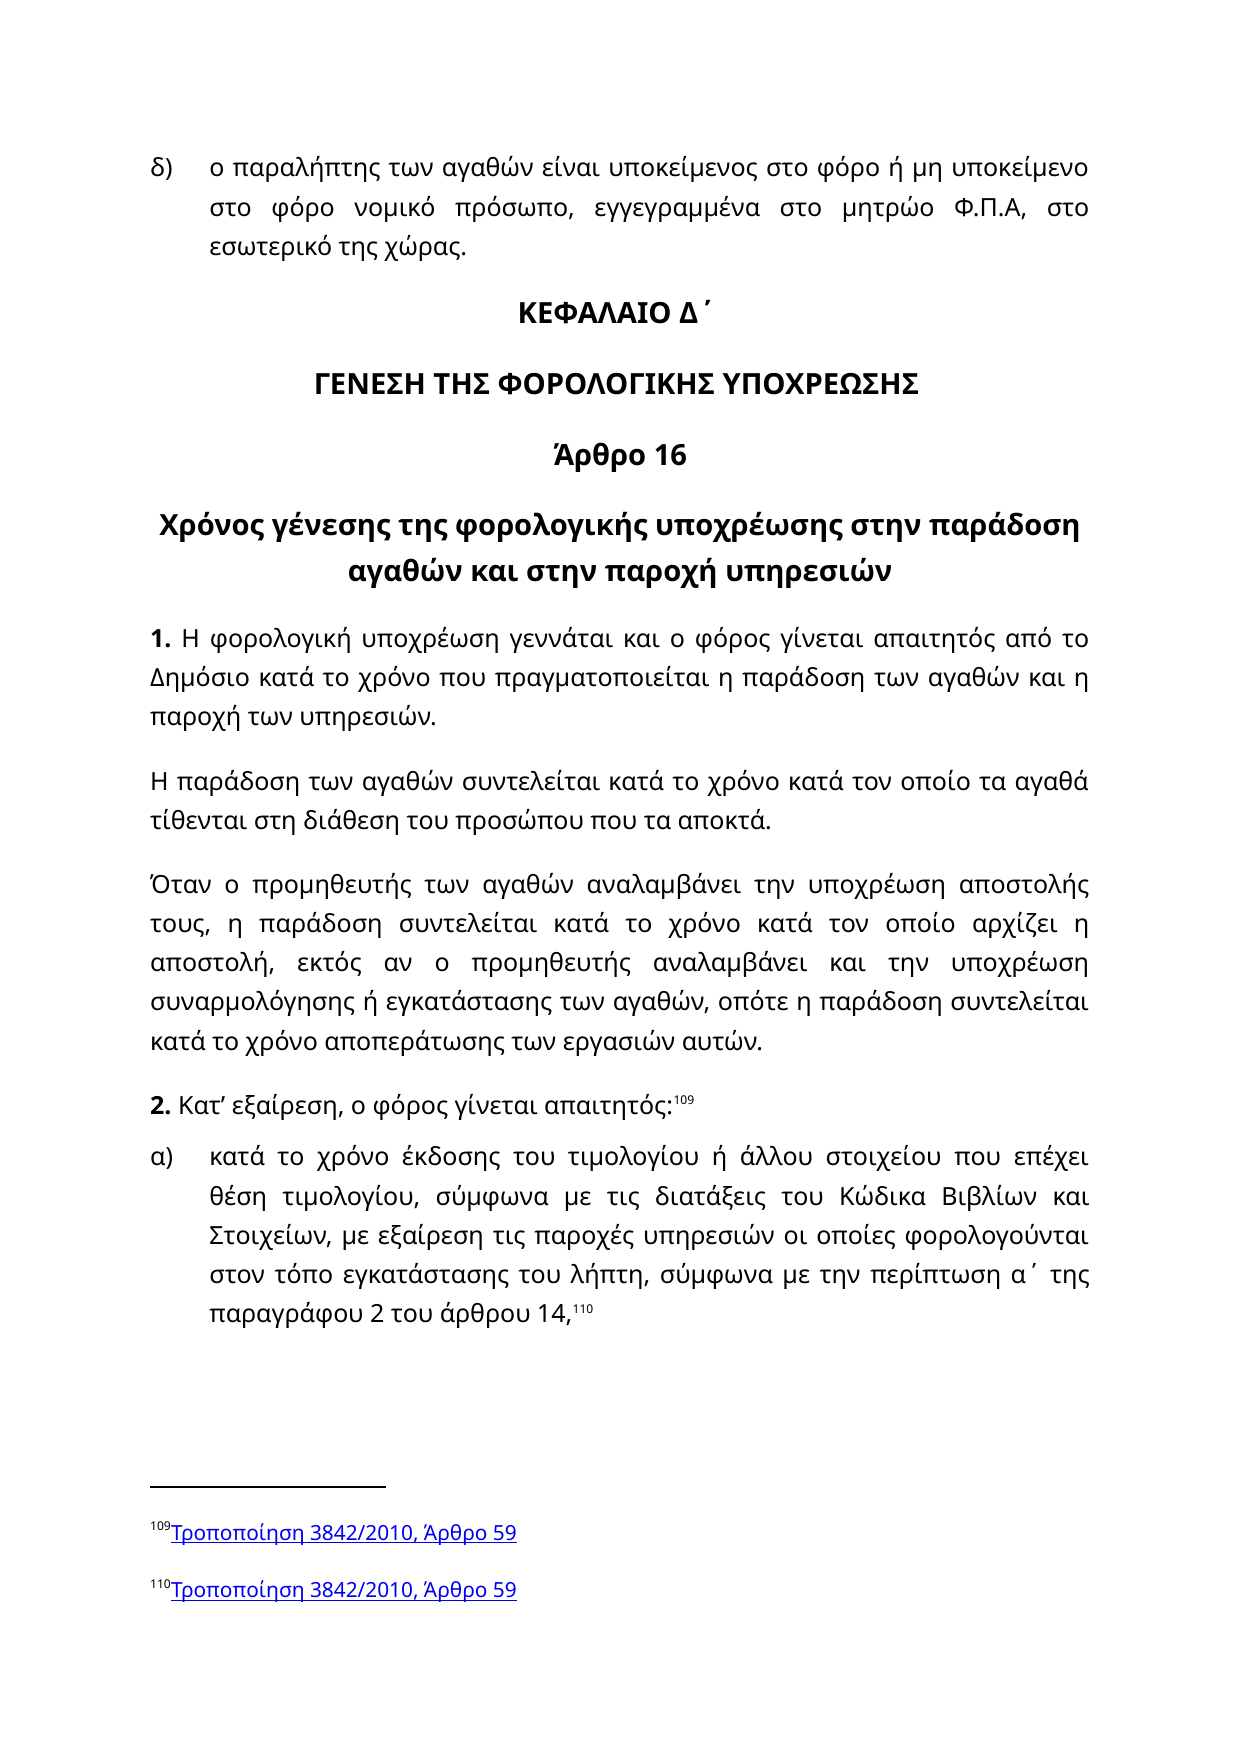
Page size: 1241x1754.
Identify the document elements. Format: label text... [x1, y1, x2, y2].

subtitle ΚΕΦΑΛΑΙΟ Δ΄ [150, 292, 1090, 332]
text Όταν ο προμηθευτής των αγαθών αναλαμβάνει την υποχρέωση αποστολής τους, η παράδοση συντελείται κατά το χρόνο κατά τον οποίο αρχίζει η αποστολή, εκτός αν ο προμηθευτής αναλαμβάνει και την υποχρέωση συναρμολόγησης ή εγκατάστασης των αγαθών, οπότε η παράδοση συντελείται κατά το χρόνο αποπεράτωσης των εργασιών αυτών. [150, 866, 1090, 1057]
subtitle ΓΕΝΕΣΗ ΤΗΣ ΦΟΡΟΛΟΓΙΚΗΣ ΥΠΟΧΡΕΩΣΗΣ [150, 363, 1090, 403]
text Η παράδοση των αγαθών συντελείται κατά το χρόνο κατά τον οποίο τα αγαθά τίθενται στη διάθεση του προσώπου που τα αποκτά. [150, 763, 1090, 836]
text 1. Η φορολογική υποχρέωση γεννάται και ο φόρος γίνεται απαιτητός από το Δημόσιο κατά το χρόνο που πραγματοποιείται η παράδοση των αγαθών και η παροχή των υπηρεσιών. [150, 621, 1090, 733]
list δ) ο παραλήπτης των αγαθών είναι υποκείμενος στο φόρο ή μη υποκείμενο στο φόρο νομικό πρόσωπο, εγγεγραμμένα στο μητρώο Φ.Π.Α, στο εσωτερικό της χώρας. [150, 150, 1090, 262]
text Τροποποίηση 3842/2010, Άρθρο 59 [150, 1518, 1090, 1546]
subtitle Χρόνος γένεσης της φορολογικής υποχρέωσης στην παράδοση αγαθών και στην παροχή υπηρεσιών [150, 504, 1090, 590]
text 2. Κατ’ εξαίρεση, ο φόρος γίνεται απαιτητός: [150, 1087, 1090, 1121]
list α) κατά το χρόνο έκδοσης του τιμολογίου ή άλλου στοιχείου που επέχει θέση τιμολογίου, σύμφωνα με τις διατάξεις του Κώδικα Βιβλίων και Στοιχείων, με εξαίρεση τις παροχές υπηρεσιών οι οποίες φορολογούνται στον τόπο εγκατάστασης του λήπτη, σύμφωνα με την περίπτωση α΄ της παραγράφου 2 του άρθρου 14, [150, 1139, 1090, 1330]
text Τροποποίηση 3842/2010, Άρθρο 59 [150, 1576, 1090, 1604]
subtitle Άρθρο 16 [150, 434, 1090, 473]
